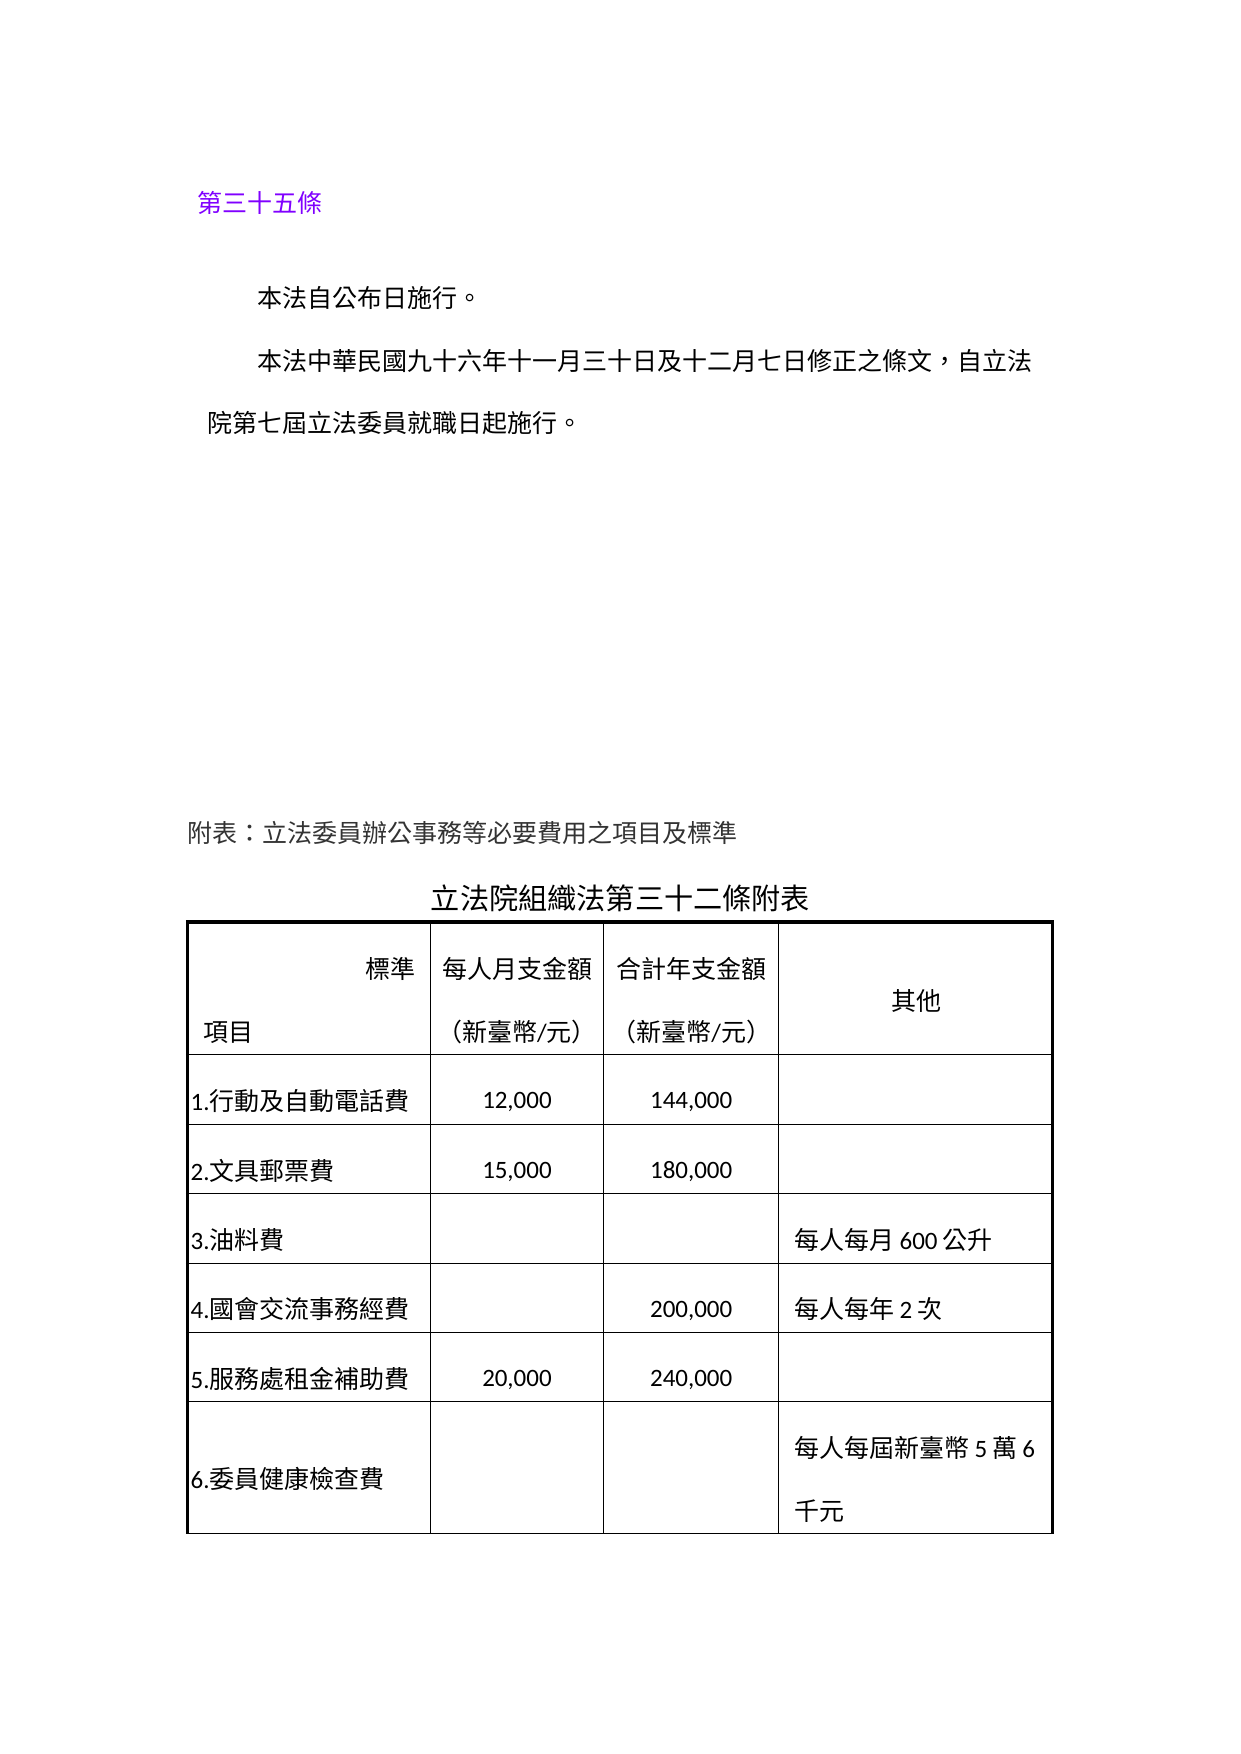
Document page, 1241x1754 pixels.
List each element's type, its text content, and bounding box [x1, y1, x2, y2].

table_cell 20,000 [431, 1333, 603, 1401]
table_cell 1.行動及自動電話費 [189, 1055, 430, 1124]
table_cell 合計年支金額（新臺幣/元） [604, 924, 778, 1054]
table_cell 其他 [779, 924, 1051, 1054]
table_cell 標準 項目 [189, 924, 430, 1054]
table_header [198, 222, 206, 475]
table_cell 3.油料費 [189, 1194, 430, 1262]
table_cell 12,000 [431, 1055, 603, 1124]
table_header 第三十五條 [196, 158, 1053, 539]
table_cell 4.國會交流事務經費 [189, 1264, 430, 1332]
text 附表：立法委員辦公事務等必要費用之項目及標準 [187, 789, 1053, 852]
table_cell 5.服務處租金補助費 [189, 1333, 430, 1401]
table_cell [431, 1194, 603, 1262]
table_header [188, 158, 196, 539]
table_cell 144,000 [604, 1055, 778, 1124]
table_cell 每人每年2次 [779, 1264, 1051, 1332]
table_cell [779, 1333, 1051, 1401]
table_header 立法院組織法第三十二條附表 [188, 852, 1053, 920]
table_cell 2.文具郵票費 [189, 1125, 430, 1193]
table_cell 每人月支金額（新臺幣/元） [431, 924, 603, 1054]
table_cell [779, 1055, 1051, 1124]
table_cell [779, 1125, 1051, 1193]
table_header 本法自公布日施行。 本法中華民國九十六年十一月三十日及十二月七日修正之條文，自立法院第七屆立法委員就職日起施行。 [206, 222, 1046, 475]
table_cell 每人每月600公升 [779, 1194, 1051, 1262]
table_cell [604, 1402, 778, 1533]
table_cell 180,000 [604, 1125, 778, 1193]
table_cell [431, 1402, 603, 1533]
table_cell 240,000 [604, 1333, 778, 1401]
table_cell [431, 1264, 603, 1332]
table_cell 15,000 [431, 1125, 603, 1193]
table_cell 200,000 [604, 1264, 778, 1332]
table_cell [604, 1194, 778, 1262]
table_cell 6.委員健康檢查費 [189, 1402, 430, 1533]
table_cell 每人每屆新臺幣5萬6千元 [779, 1402, 1051, 1533]
